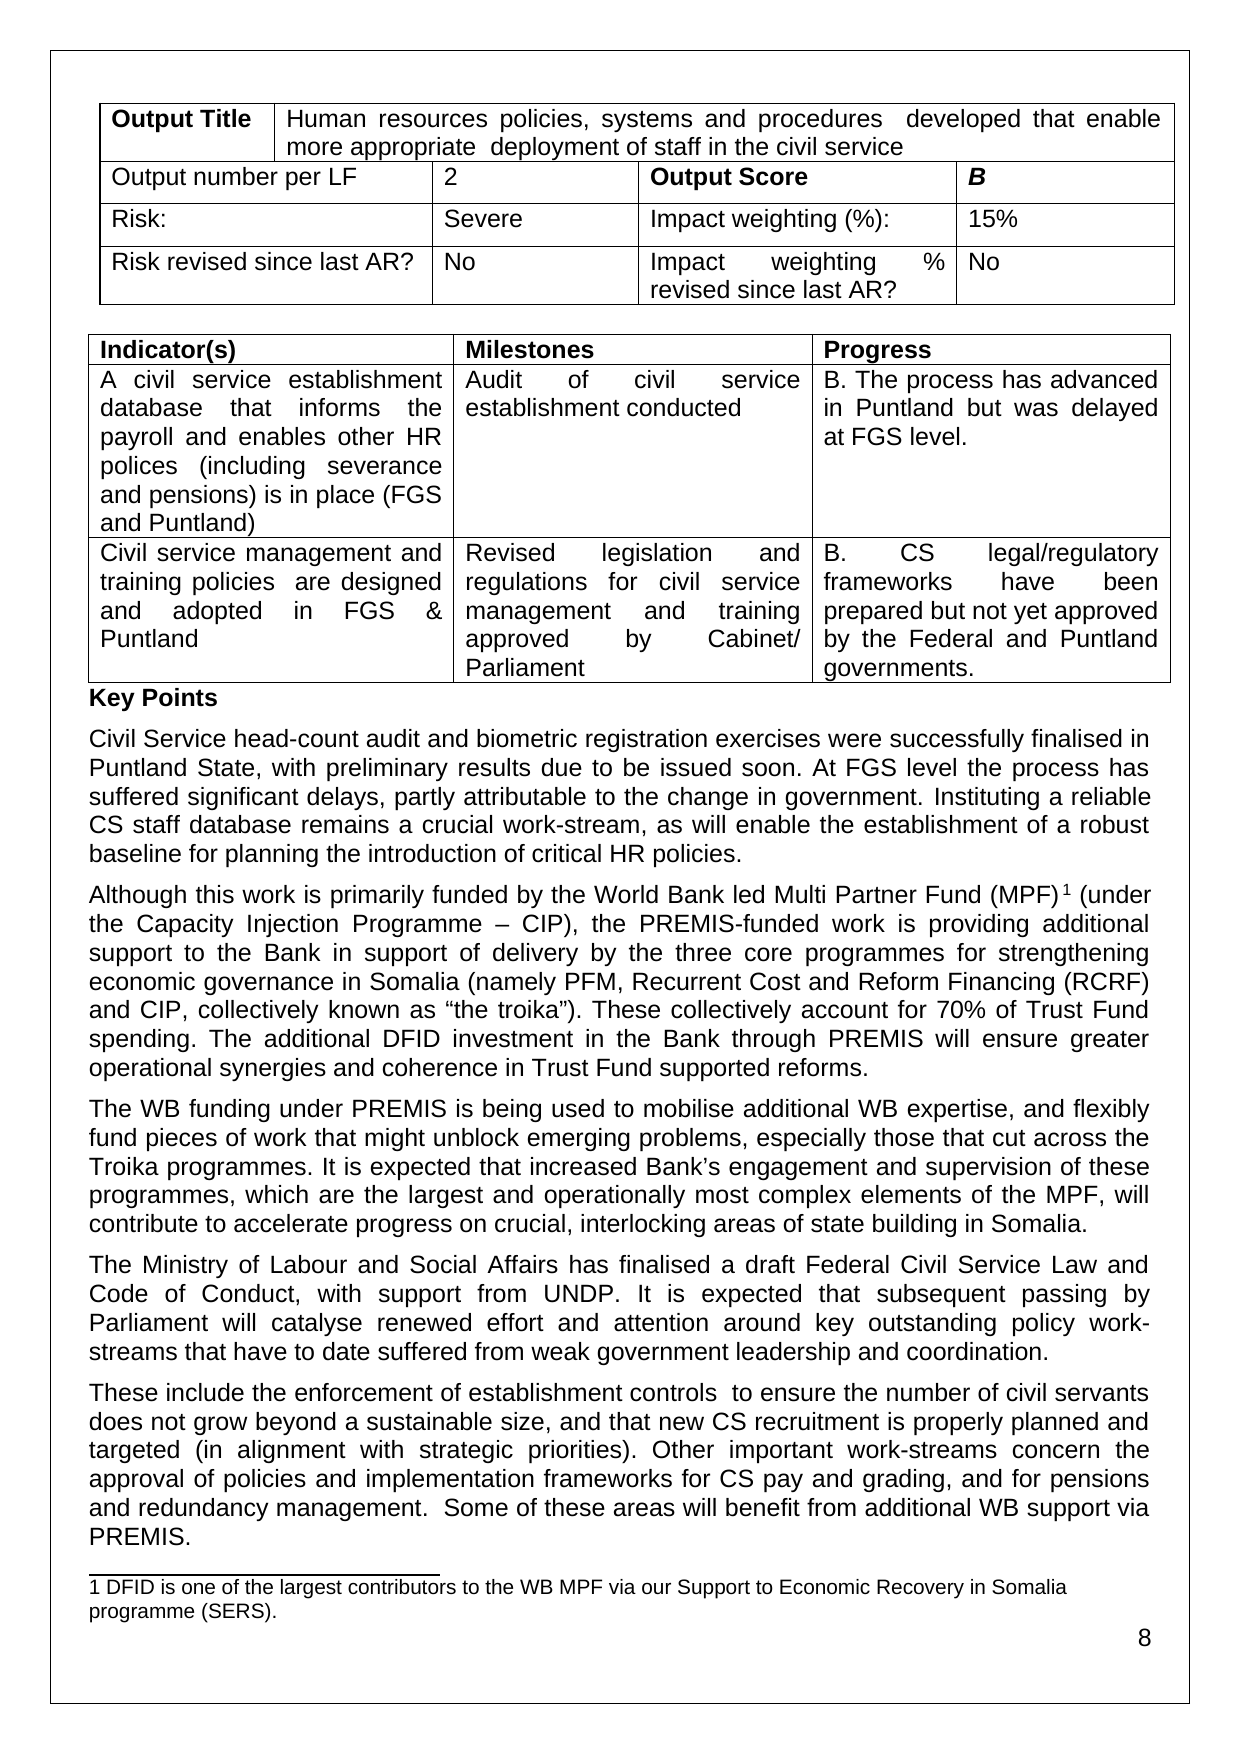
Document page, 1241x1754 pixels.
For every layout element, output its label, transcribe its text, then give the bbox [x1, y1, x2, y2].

table_cell Impact weighting (%): [639, 204, 956, 246]
table_cell Risk: [101, 204, 432, 246]
text These include the enforcement of establishment controls to ensure the number of civil servants does not grow beyond a sustainable size, and that new CS recruitment is properly planned and targeted (in alignment with strategic priorities). Other important work-streams concern the approval of policies and implementation frameworks for CS pay and grading, and for pensions and redundancy management. Some of these areas will benefit from additional WB support via PREMIS. [89, 1378, 1152, 1551]
table_cell A civil service establishment database that informs the payroll and enables other HR polices (including severance and pensions) is in place (FGS and Puntland) [89, 365, 453, 537]
table_cell B. CS legal/regulatory frameworks have been prepared but not yet approved by the Federal and Puntland governments. [813, 538, 1170, 682]
table_header Output Title [101, 104, 274, 161]
table_cell Revised legislation and regulations for civil service management and training approved by Cabinet/ Parliament [454, 538, 812, 682]
table_cell Risk revised since last AR? [101, 247, 432, 304]
table_cell Output number per LF [101, 162, 432, 203]
table_cell Civil service management and training policies are designed and adopted in FGS & Puntland [89, 538, 453, 682]
table_cell B [957, 162, 1174, 203]
table_cell Severe [433, 204, 638, 246]
table_header Indicator(s) [89, 335, 453, 364]
table_cell Audit of civil service establishment conducted [454, 365, 812, 537]
table_cell No [957, 247, 1174, 304]
text Key Points [89, 683, 1152, 712]
table_header Progress [813, 335, 1170, 364]
table_cell No [433, 247, 638, 304]
text DFID is one of the largest contributors to the WB MPF via our Support to Economic Recovery in Somalia programme (SERS). [89, 1575, 1152, 1623]
text Civil Service head-count audit and biometric registration exercises were successfully finalised in Puntland State, with preliminary results due to be issued soon. At FGS level the process has suffered significant delays, partly attributable to the change in government. Instituting a reliable CS staff database remains a crucial work-stream, as will enable the establishment of a robust baseline for planning the introduction of critical HR policies. [89, 724, 1152, 868]
text Although this work is primarily funded by the World Bank led Multi Partner Fund (MPF) (under the Capacity Injection Programme – CIP), the PREMIS-funded work is providing additional support to the Bank in support of delivery by the three core programmes for strengthening economic governance in Somalia (namely PFM, Recurrent Cost and Reform Financing (RCRF) and CIP, collectively known as “the troika”). These collectively account for 70% of Trust Fund spending. The additional DFID investment in the Bank through PREMIS will ensure greater operational synergies and coherence in Trust Fund supported reforms. [89, 881, 1152, 1082]
table_cell Output Score [639, 162, 956, 203]
table_header Milestones [454, 335, 812, 364]
table_cell B. The process has advanced in Puntland but was delayed at FGS level. [813, 365, 1170, 537]
text The WB funding under PREMIS is being used to mobilise additional WB expertise, and flexibly fund pieces of work that might unblock emerging problems, especially those that cut across the Troika programmes. It is expected that increased Bank’s engagement and supervision of these programmes, which are the largest and operationally most complex elements of the MPF, will contribute to accelerate progress on crucial, interlocking areas of state building in Somalia. [89, 1094, 1152, 1238]
table_header Human resources policies, systems and procedures developed that enable more appropriate deployment of staff in the civil service [275, 104, 1174, 161]
table_cell 15% [957, 204, 1174, 246]
table_cell 2 [433, 162, 638, 203]
table_cell Impact weighting % revised since last AR? [639, 247, 956, 304]
text The Ministry of Labour and Social Affairs has finalised a draft Federal Civil Service Law and Code of Conduct, with support from UNDP. It is expected that subsequent passing by Parliament will catalyse renewed effort and attention around key outstanding policy work-streams that have to date suffered from weak government leadership and coordination. [89, 1251, 1152, 1366]
